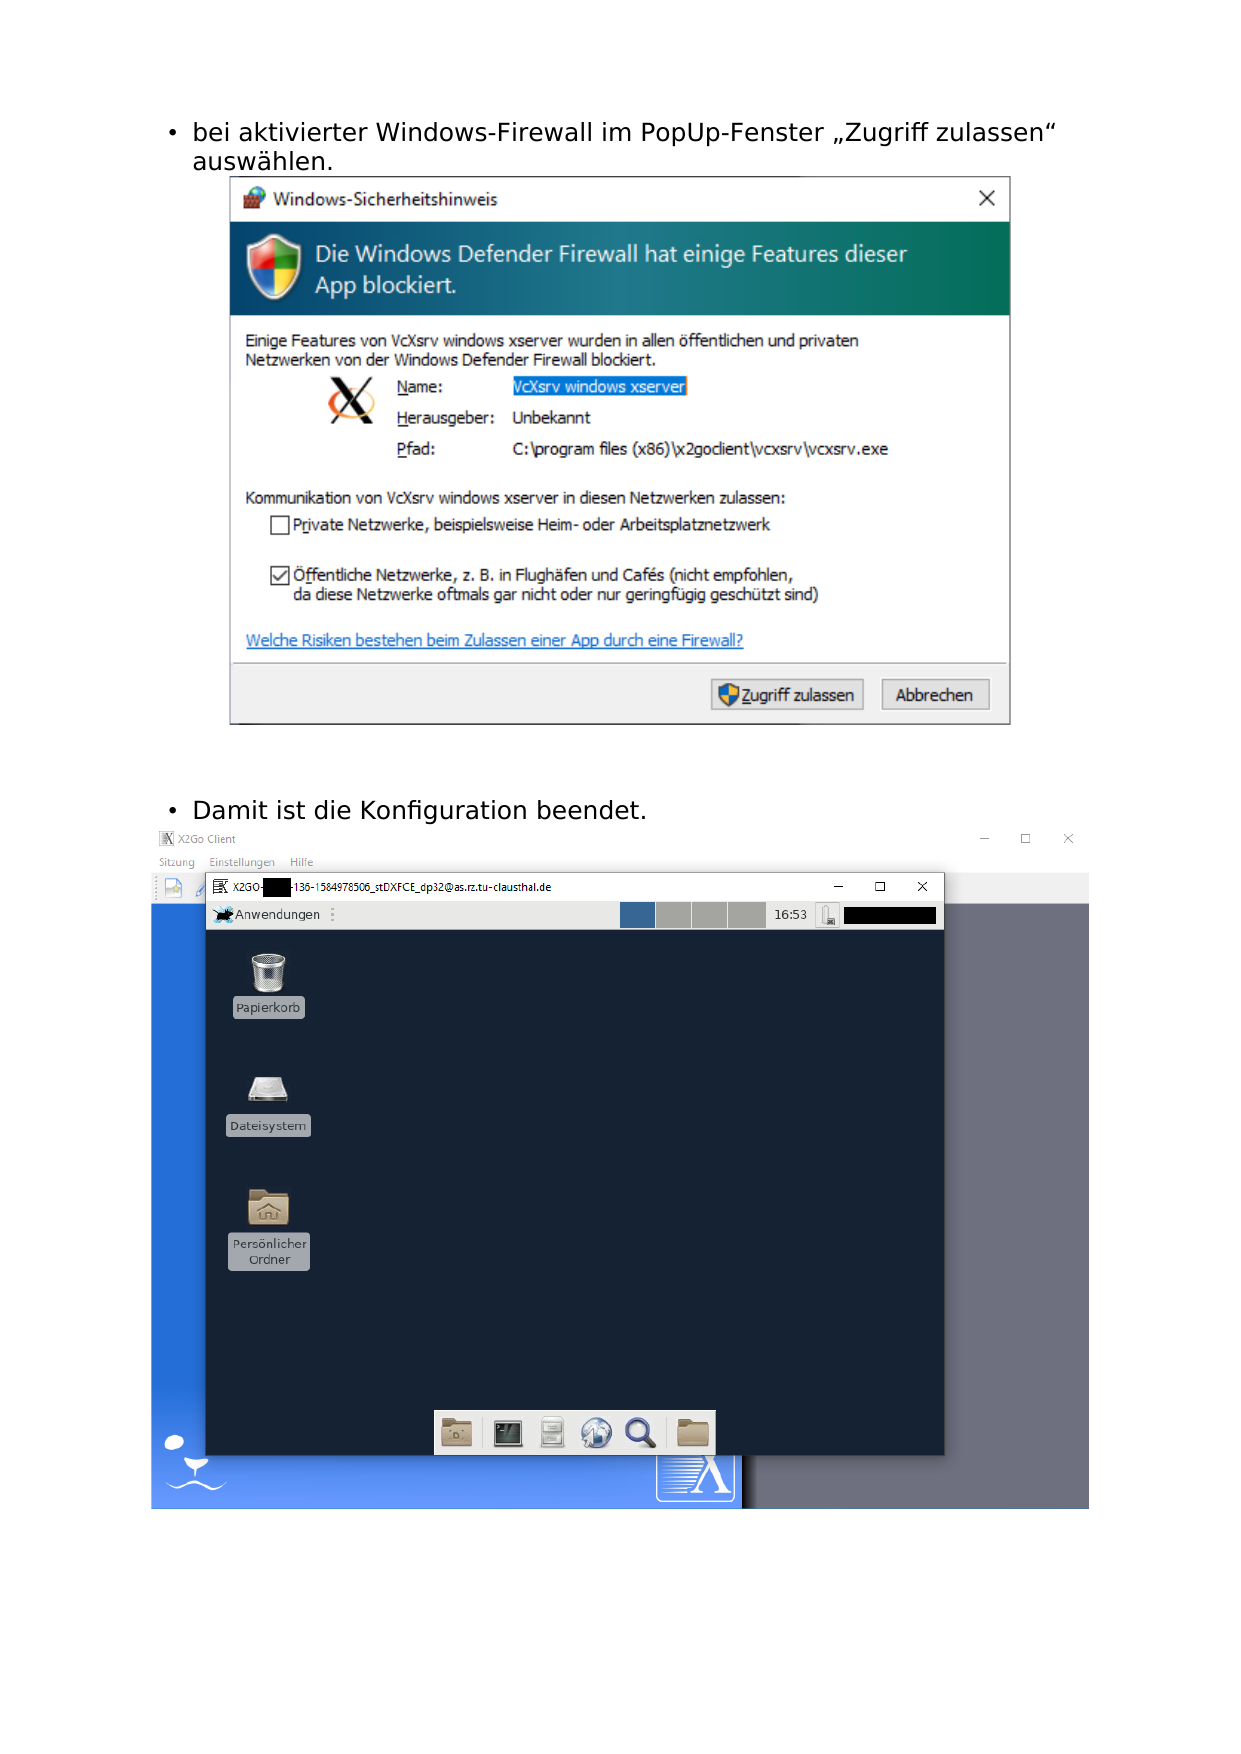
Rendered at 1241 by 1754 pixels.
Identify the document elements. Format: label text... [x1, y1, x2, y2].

list bei aktivierter Windows-Firewall im PopUp-Fenster „Zugriff zulassen“ auswählen. [177, 118, 1122, 176]
list Damit ist die Konfiguration beendet. [177, 796, 1122, 825]
picture [151, 825, 1089, 1509]
picture [229, 176, 1011, 725]
